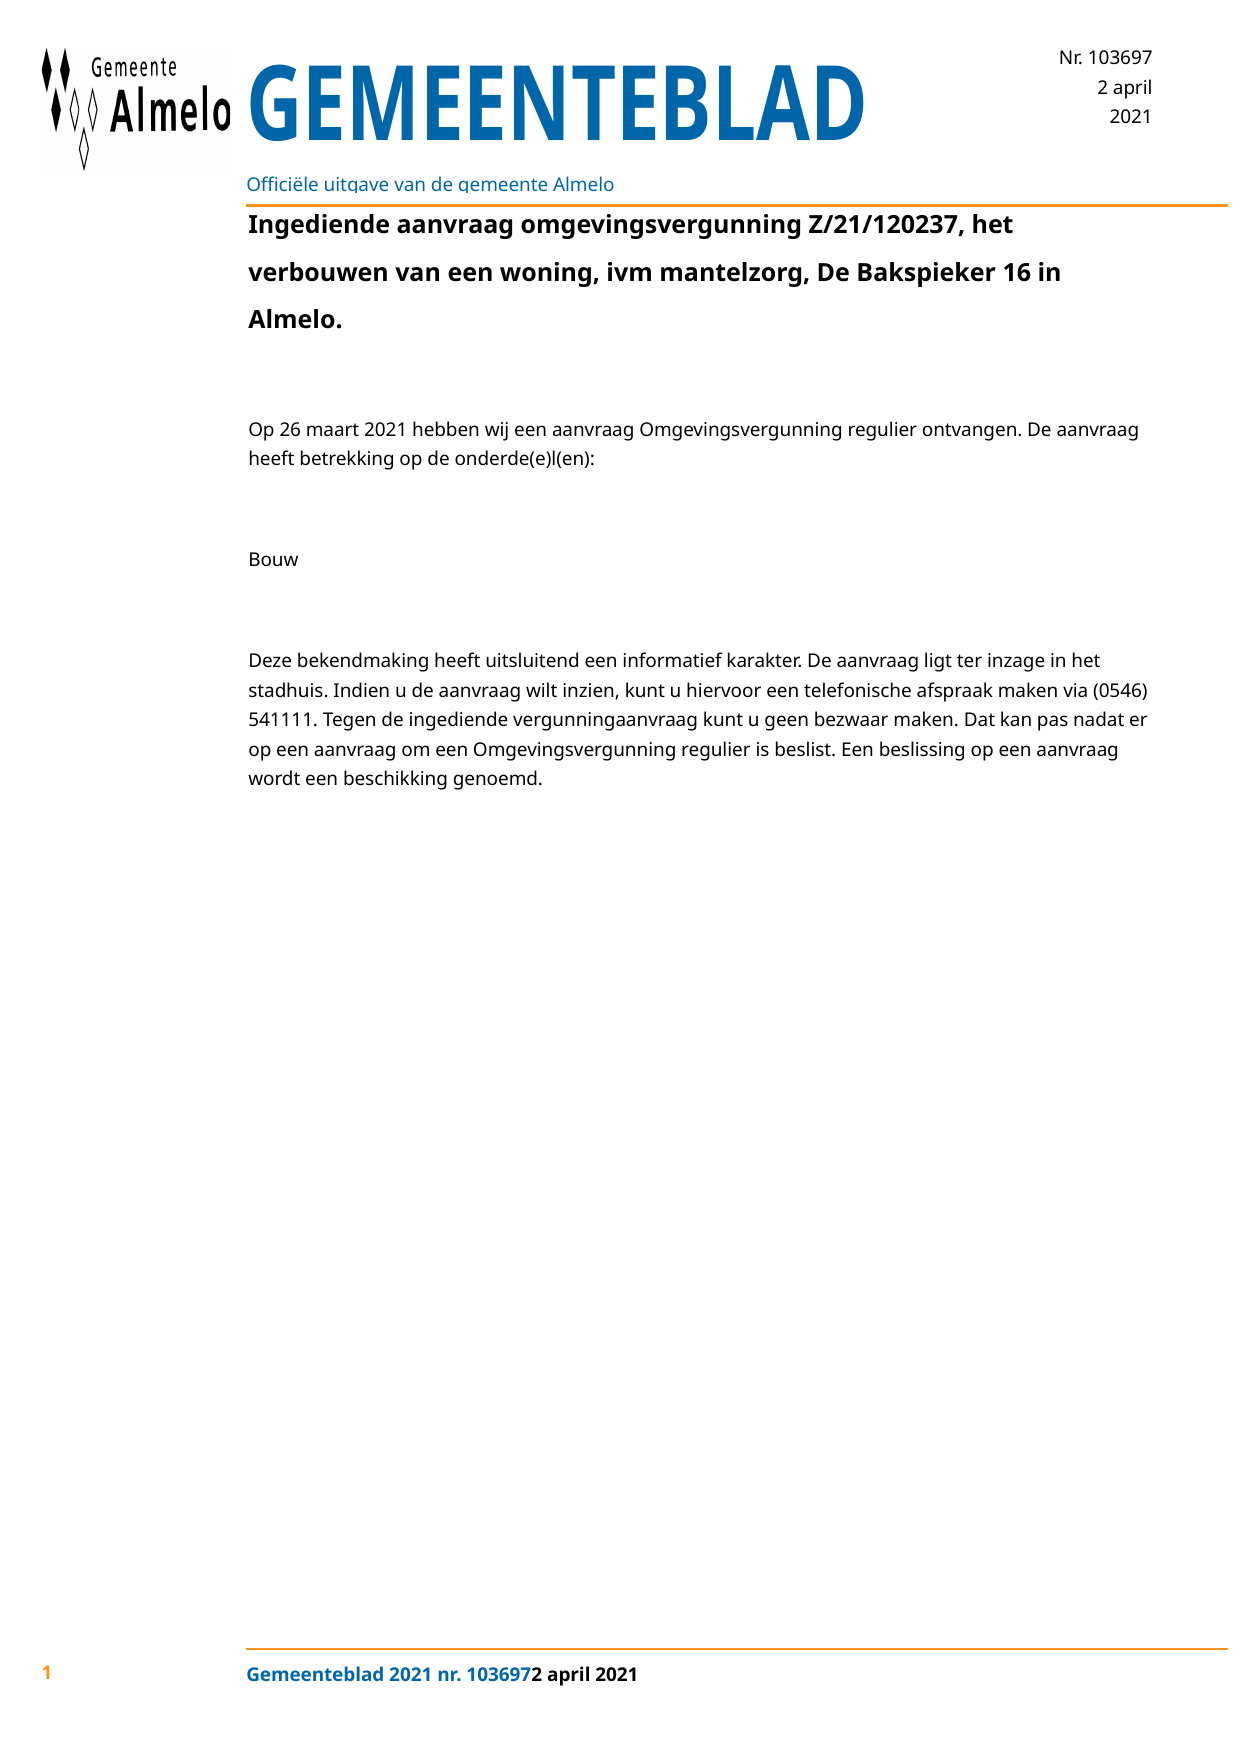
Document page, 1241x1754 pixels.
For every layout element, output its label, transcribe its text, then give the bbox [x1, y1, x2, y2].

text Op 26 maart 2021 hebben wij een aanvraag Omgevingsvergunning regulier ontvangen. De aanvraag heeft betrekking op de onderde(e)l(en): [248, 416, 1152, 471]
text Deze bekendmaking heeft uitsluitend een informatief karakter. De aanvraag ligt ter inzage in het stadhuis. Indien u de aanvraag wilt inzien, kunt u hiervoor een telefonische afspraak maken via (0546) 541111. Tegen de ingediende vergunningaanvraag kunt u geen bezwaar maken. Dat kan pas nadat er op een aanvraag om een Omgevingsvergunning regulier is beslist. Een beslissing op een aanvraag wordt een beschikking genoemd. [248, 647, 1152, 791]
text Ingediende aanvraag omgevingsvergunning Z/21/120237, het verbouwen van een woning, ivm mantelzorg, De Bakspieker 16 in Almelo. [248, 207, 1152, 336]
picture [41, 47, 231, 172]
text Bouw [248, 546, 1152, 572]
